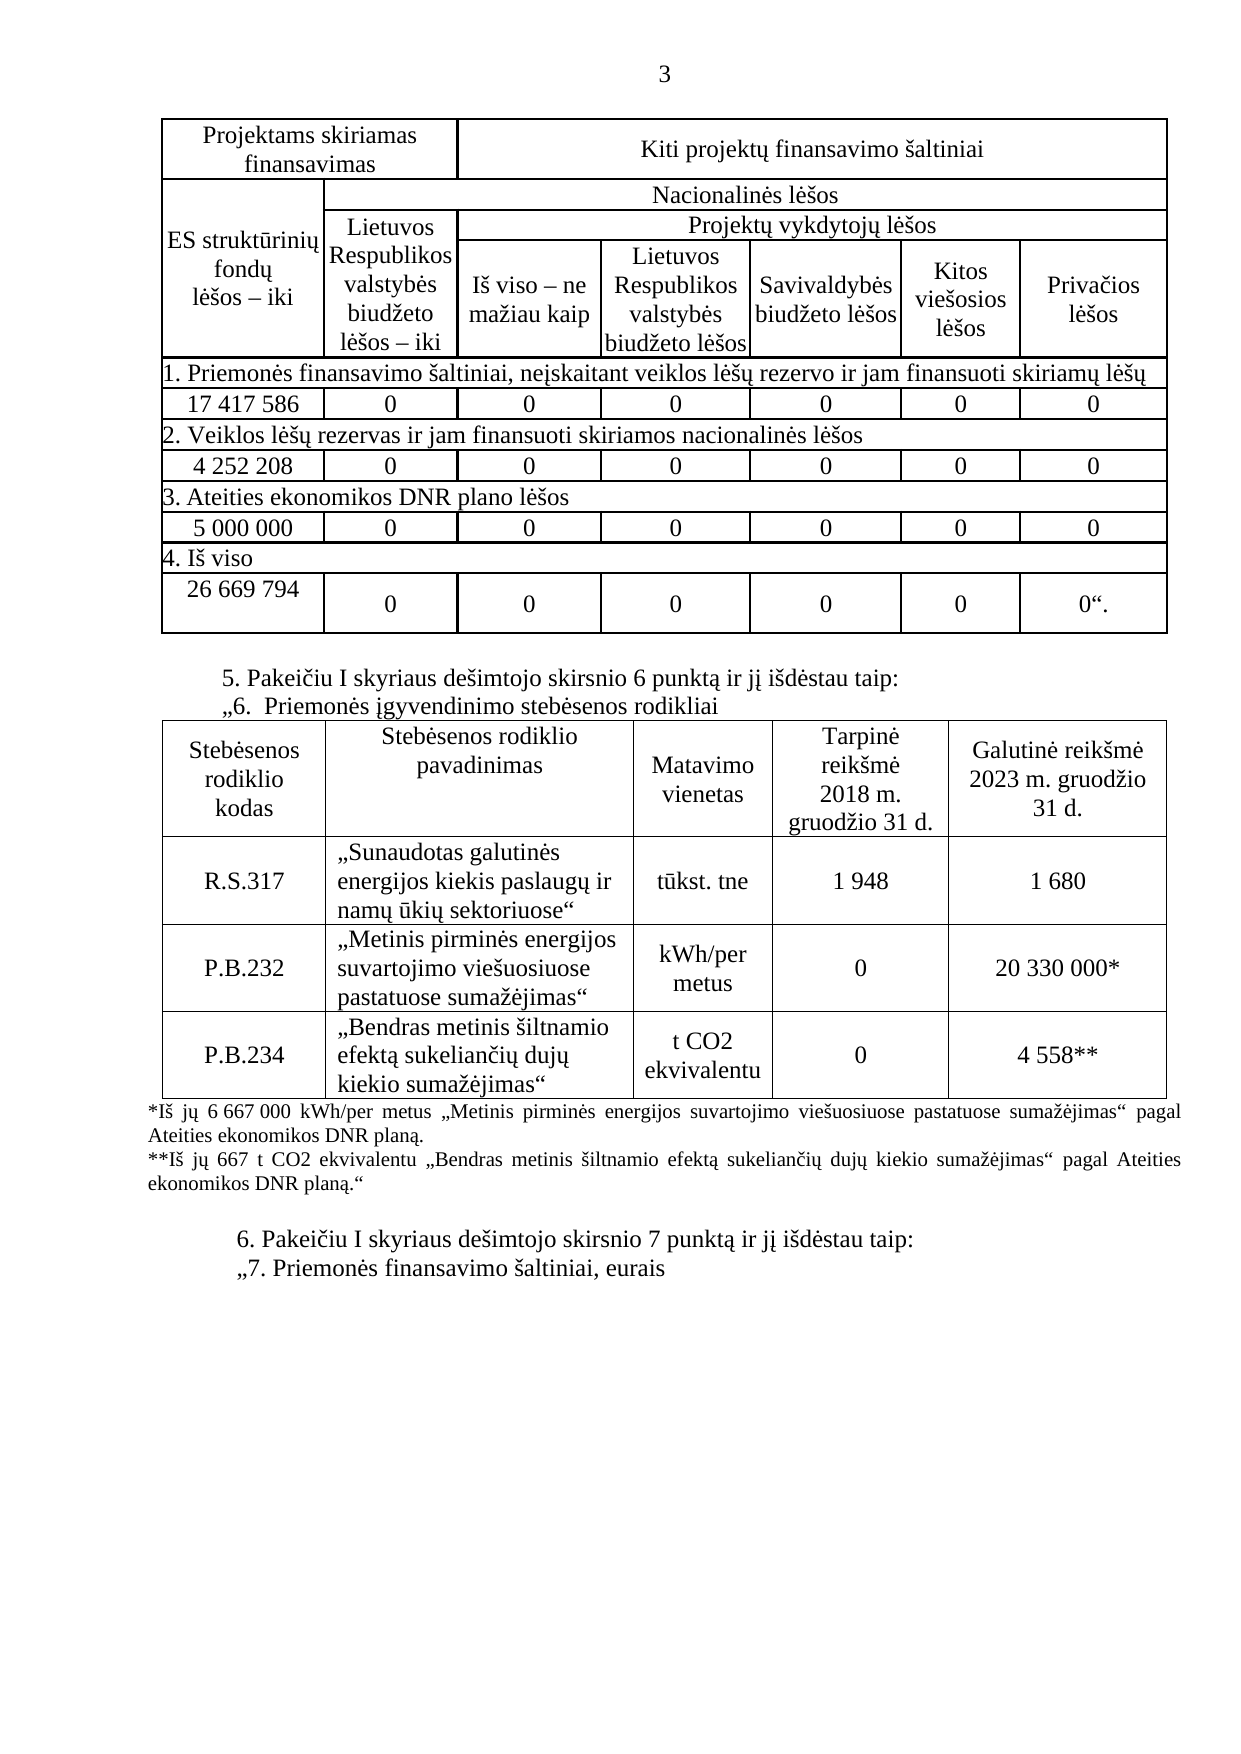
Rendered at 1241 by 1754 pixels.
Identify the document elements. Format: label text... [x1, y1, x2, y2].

table_cell 0 [751, 574, 900, 632]
table_cell 4 252 208 [163, 451, 323, 480]
table_header Stebėsenos rodiklio pavadinimas [326, 721, 633, 836]
table_cell 0 [902, 389, 1019, 418]
table_header Projektams skiriamas finansavimas [163, 120, 456, 178]
table_cell 0 [751, 451, 900, 480]
table_cell 0 [602, 389, 749, 418]
table_cell 3. Ateities ekonomikos DNR plano lėšos [163, 482, 1166, 511]
table_cell 1 680 [949, 837, 1166, 923]
table_cell 0 [459, 451, 600, 480]
table_cell Nacionalinės lėšos [325, 180, 1166, 208]
table_cell 0 [1021, 451, 1166, 480]
table_cell 0 [902, 513, 1019, 541]
table_cell 0 [1021, 389, 1166, 418]
table_cell 0 [751, 513, 900, 541]
table_cell 26 669 794 [163, 574, 323, 632]
table_cell 5 000 000 [163, 513, 323, 541]
table_cell 0 [325, 513, 456, 541]
table_cell R.S.317 [163, 837, 325, 923]
table_cell 0 [325, 389, 456, 418]
table_cell ES struktūrinių fondų lėšos – iki [163, 180, 323, 356]
text 5. Pakeičiu I skyriaus dešimtojo skirsnio 6 punktą ir jį išdėstau taip: [148, 663, 1152, 691]
table_cell Kitos viešosios lėšos [902, 241, 1019, 356]
table_cell 4. Iš viso [163, 544, 1166, 572]
table_cell P.B.234 [163, 1012, 325, 1098]
table_cell Iš viso – ne mažiau kaip [459, 241, 600, 356]
table_cell 1. Priemonės finansavimo šaltiniai, neįskaitant veiklos lėšų rezervo ir jam finansuoti skiriamų lėšų [163, 359, 1166, 387]
table_cell Lietuvos Respublikos valstybės biudžeto lėšos [602, 241, 749, 356]
table_cell 0 [751, 389, 900, 418]
table_cell 0 [773, 925, 948, 1011]
table_header Stebėsenos rodiklio kodas [163, 721, 325, 836]
table_cell Lietuvos Respublikos valstybės biudžeto lėšos – iki [325, 211, 456, 356]
table_cell „Bendras metinis šiltnamio efektą sukeliančių dujų kiekio sumažėjimas“ [326, 1012, 633, 1098]
table_cell Privačios lėšos [1021, 241, 1166, 356]
table_cell kWh/per metus [634, 925, 772, 1011]
table_cell 20 330 000* [949, 925, 1166, 1011]
table_cell 0 [1021, 513, 1166, 541]
table_cell „Metinis pirminės energijos suvartojimo viešuosiuose pastatuose sumažėjimas“ [326, 925, 633, 1011]
table_cell 0 [902, 451, 1019, 480]
table_cell 0 [325, 451, 456, 480]
table_cell 0 [602, 513, 749, 541]
table_cell t CO2 ekvivalentu [634, 1012, 772, 1098]
text „7. Priemonės finansavimo šaltiniai, eurais [148, 1253, 1152, 1282]
table_cell 0“. [1021, 574, 1166, 632]
table_header Tarpinė reikšmė 2018 m. gruodžio 31 d. [773, 721, 948, 836]
table_cell 0 [459, 513, 600, 541]
table_cell P.B.232 [163, 925, 325, 1011]
text **Iš jų 667 t CO2 ekvivalentu „Bendras metinis šiltnamio efektą sukeliančių dujų kiekio sumažėjimas“ pagal Ateities ekonomikos DNR planą.“ [148, 1147, 1181, 1195]
table_cell 0 [902, 574, 1019, 632]
table_cell Savivaldybės biudžeto lėšos [751, 241, 900, 356]
table_cell 0 [459, 389, 600, 418]
table_cell 1 948 [773, 837, 948, 923]
table_cell 0 [459, 574, 600, 632]
text 6. Pakeičiu I skyriaus dešimtojo skirsnio 7 punktą ir jį išdėstau taip: [148, 1224, 1152, 1253]
text „6. Priemonės įgyvendinimo stebėsenos rodikliai [148, 691, 1181, 720]
table_cell „Sunaudotas galutinės energijos kiekis paslaugų ir namų ūkių sektoriuose“ [326, 837, 633, 923]
table_cell tūkst. tne [634, 837, 772, 923]
table_cell 0 [325, 574, 456, 632]
table_cell 17 417 586 [163, 389, 323, 418]
table_cell 0 [602, 451, 749, 480]
table_header Kiti projektų finansavimo šaltiniai [459, 120, 1166, 178]
table_header Matavimo vienetas [634, 721, 772, 836]
table_cell 0 [602, 574, 749, 632]
table_cell 2. Veiklos lėšų rezervas ir jam finansuoti skiriamos nacionalinės lėšos [163, 420, 1166, 449]
table_cell Projektų vykdytojų lėšos [459, 211, 1166, 239]
table_cell 0 [773, 1012, 948, 1098]
table_header Galutinė reikšmė 2023 m. gruodžio 31 d. [949, 721, 1166, 836]
table_cell 4 558** [949, 1012, 1166, 1098]
text *Iš jų 6 667 000 kWh/per metus „Metinis pirminės energijos suvartojimo viešuosiuose pastatuose sumažėjimas“ pagal Ateities ekonomikos DNR planą. [148, 1099, 1181, 1147]
